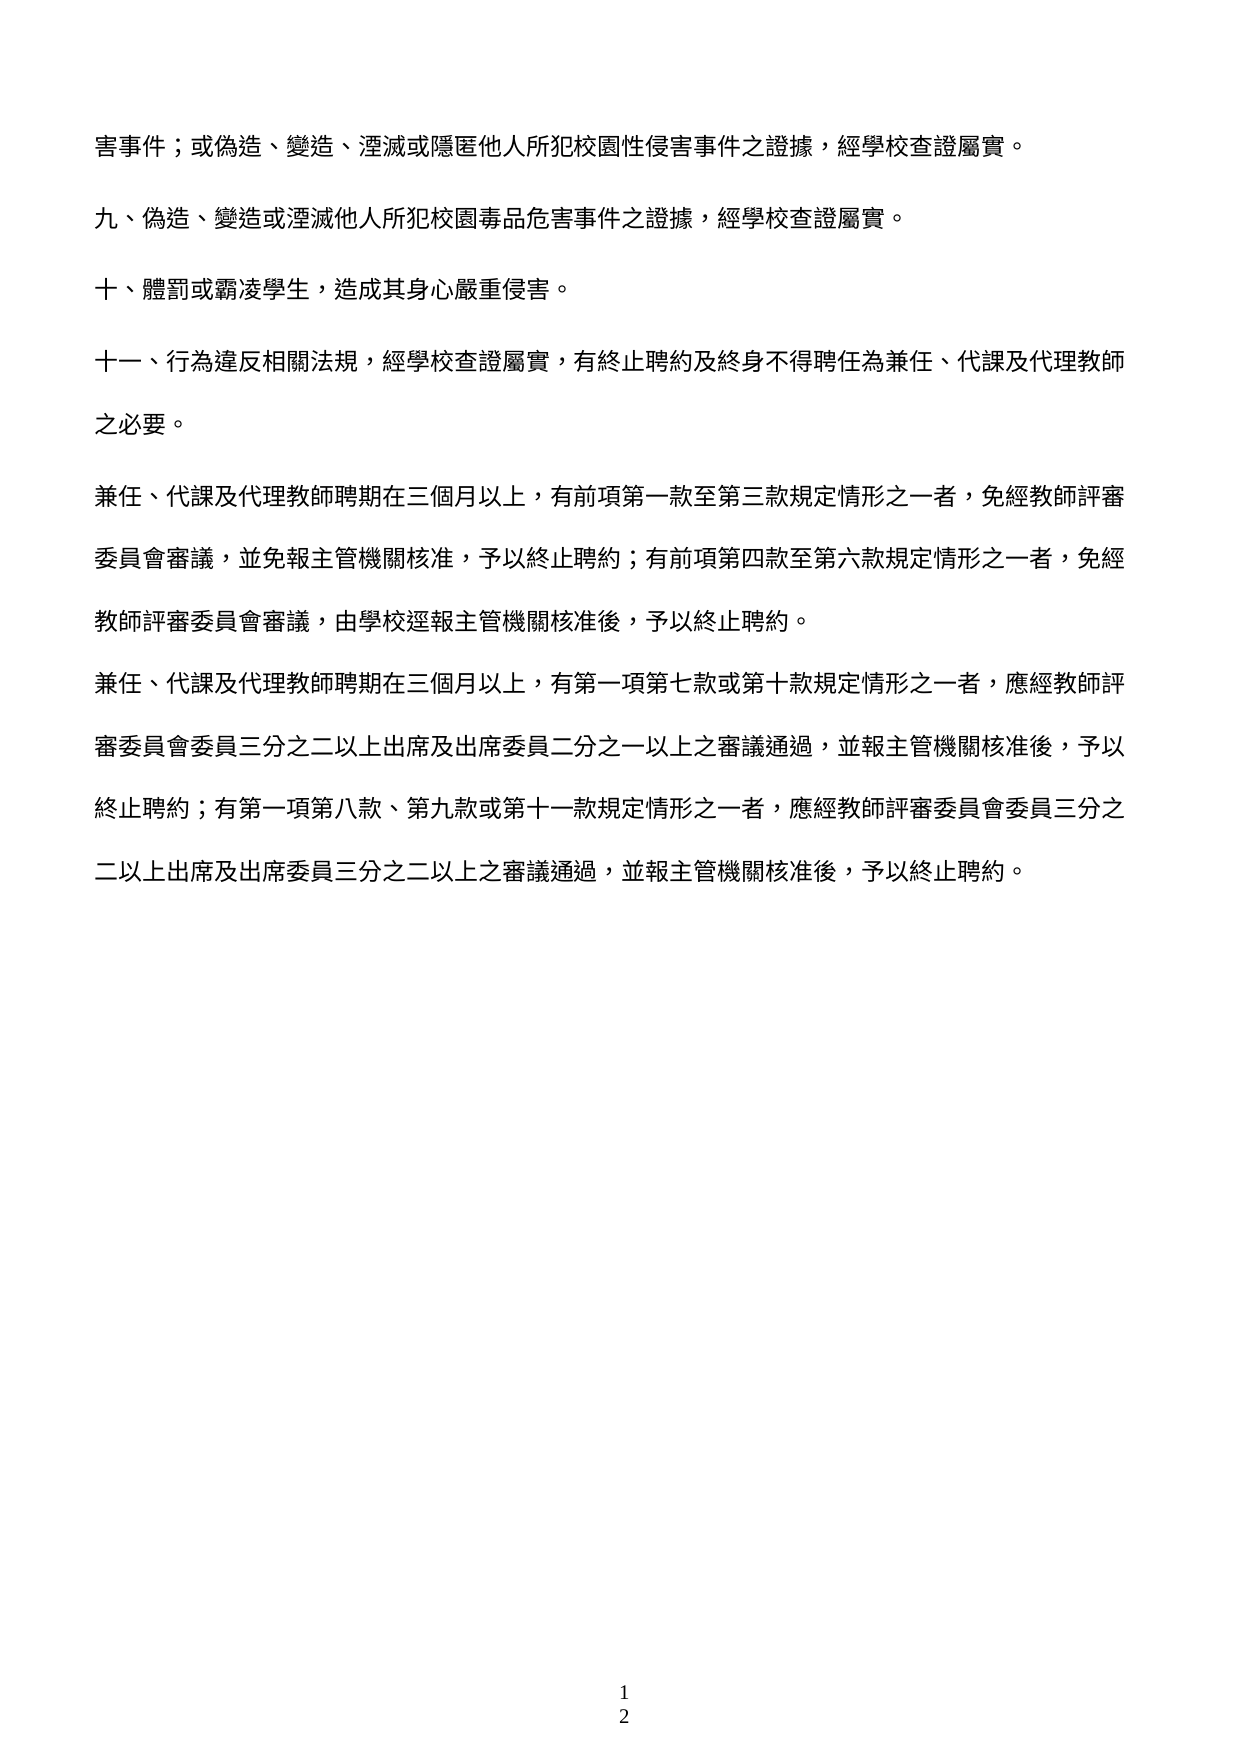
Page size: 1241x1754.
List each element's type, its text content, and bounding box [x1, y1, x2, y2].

text 十一、行為違反相關法規，經學校查證屬實，有終止聘約及終身不得聘任為兼任、代課及代理教師之必要。 [94, 319, 1146, 444]
text 九、偽造、變造或湮滅他人所犯校園毒品危害事件之證據，經學校查證屬實。 [94, 175, 1146, 237]
text 害事件；或偽造、變造、湮滅或隱匿他人所犯校園性侵害事件之證據，經學校查證屬實。 [94, 103, 1146, 166]
text 兼任、代課及代理教師聘期在三個月以上，有前項第一款至第三款規定情形之一者，免經教師評審委員會審議，並免報主管機關核准，予以終止聘約；有前項第四款至第六款規定情形之一者，免經教師評審委員會審議，由學校逕報主管機關核准後，予以終止聘約。 [94, 453, 1146, 641]
text 兼任、代課及代理教師聘期在三個月以上，有第一項第七款或第十款規定情形之一者，應經教師評審委員會委員三分之二以上出席及出席委員二分之一以上之審議通過，並報主管機關核准後，予以終止聘約；有第一項第八款、第九款或第十一款規定情形之一者，應經教師評審委員會委員三分之二以上出席及出席委員三分之二以上之審議通過，並報主管機關核准後，予以終止聘約。 [94, 641, 1146, 891]
text 十、體罰或霸凌學生，造成其身心嚴重侵害。 [94, 247, 1146, 309]
